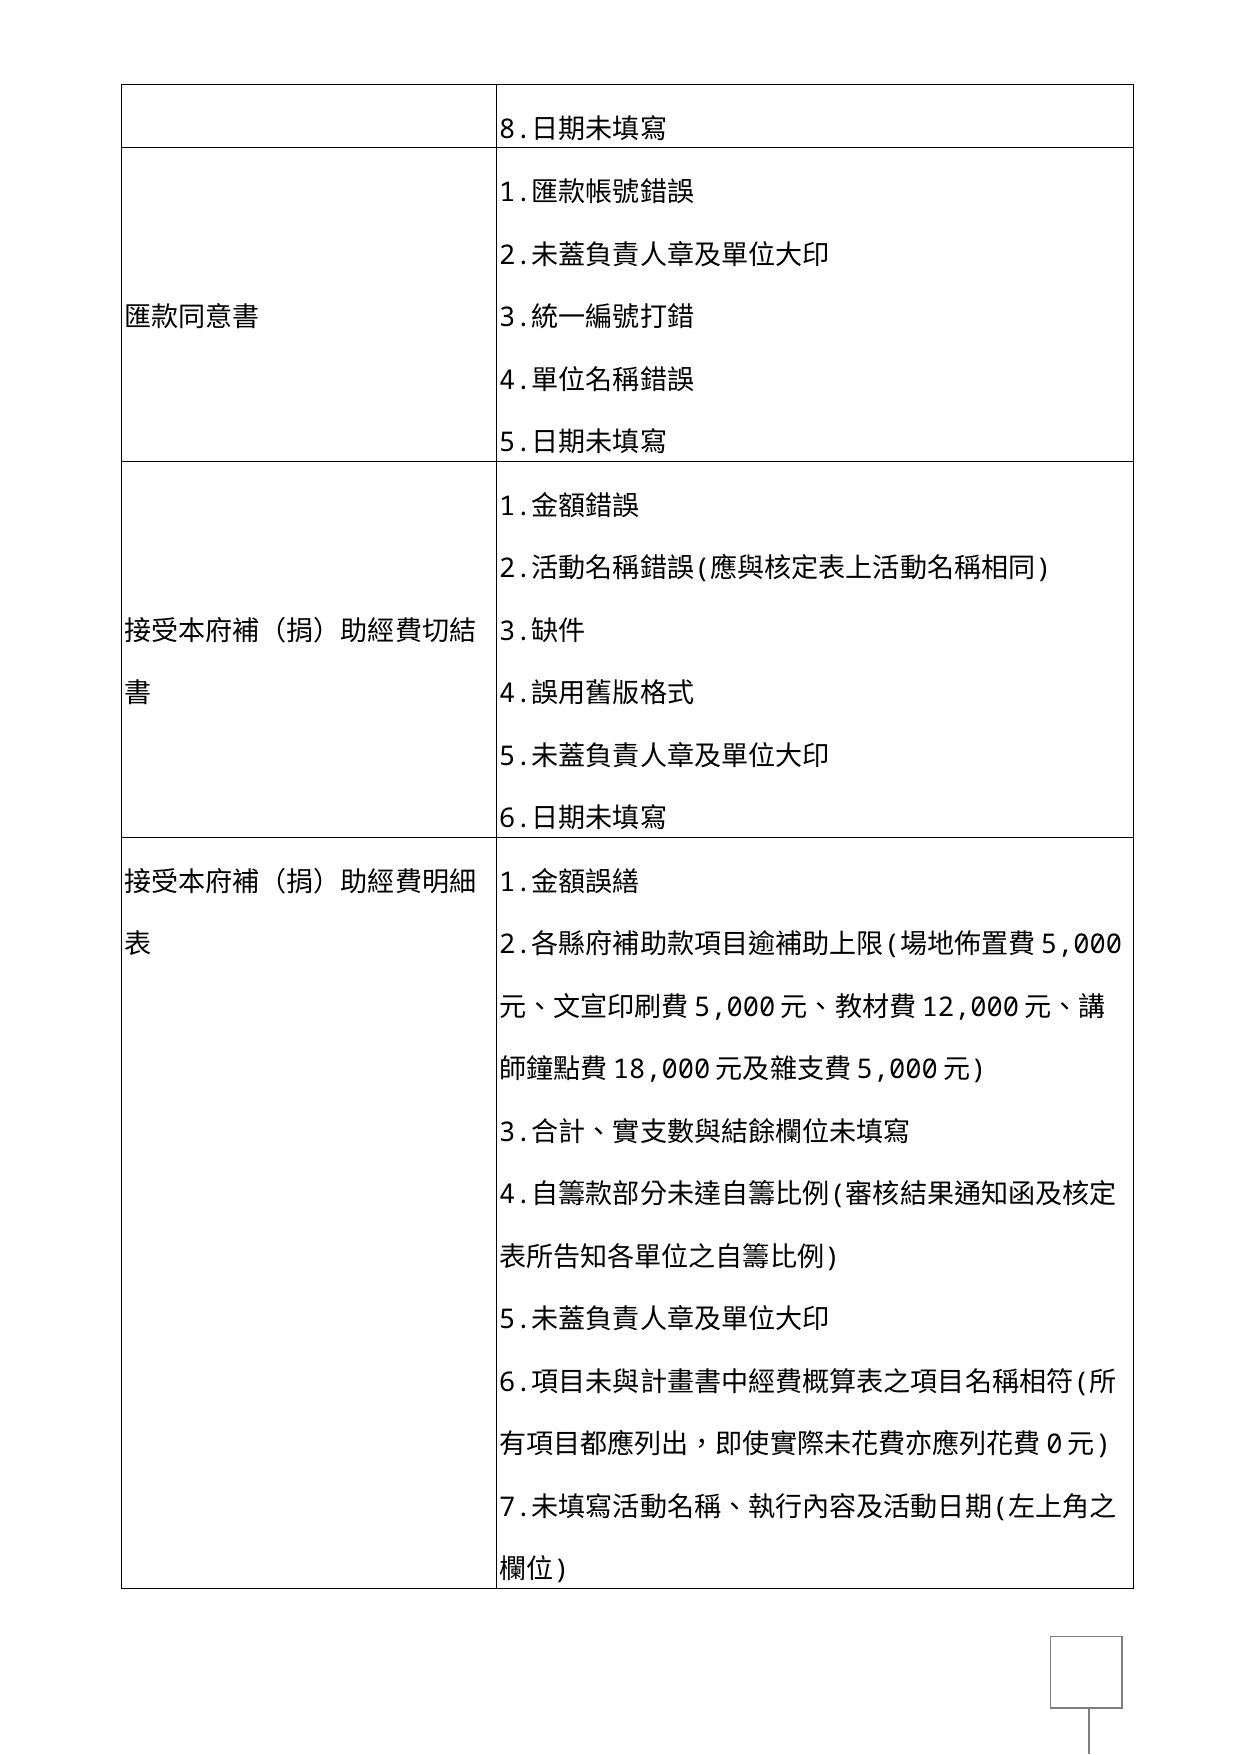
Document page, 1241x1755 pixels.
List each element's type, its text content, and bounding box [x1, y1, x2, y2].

table_cell 接受本府補（捐）助經費切結書 [122, 462, 496, 837]
table_cell 1.金額錯誤 2.活動名稱錯誤(應與核定表上活動名稱相同) 3.缺件 4.誤用舊版格式 5.未蓋負責人章及單位大印 6.日期未填寫 [497, 462, 1133, 837]
table_cell 匯款同意書 [122, 148, 496, 461]
table_header 8.日期未填寫 [497, 85, 1133, 147]
table_cell 1.金額誤繕 2.各縣府補助款項目逾補助上限(場地佈置費5,000元、文宣印刷費5,000元、教材費12,000元、講師鐘點費18,000元及雜支費5,000元) 3.合計、實支數與結餘欄位未填寫 4.自籌款部分未達自籌比例(審核結果通知函及核定表所告知各單位之自籌比例) 5.未蓋負責人章及單位大印 6.項目未與計畫書中經費概算表之項目名稱相符(所有項目都應列出，即使實際未花費亦應列花費0元) 7.未填寫活動名稱、執行內容及活動日期(左上角之欄位) [497, 838, 1133, 1588]
table_cell 接受本府補（捐）助經費明細表 [122, 838, 496, 1588]
table_cell 1.匯款帳號錯誤 2.未蓋負責人章及單位大印 3.統一編號打錯 4.單位名稱錯誤 5.日期未填寫 [497, 148, 1133, 461]
table_header [122, 85, 496, 147]
